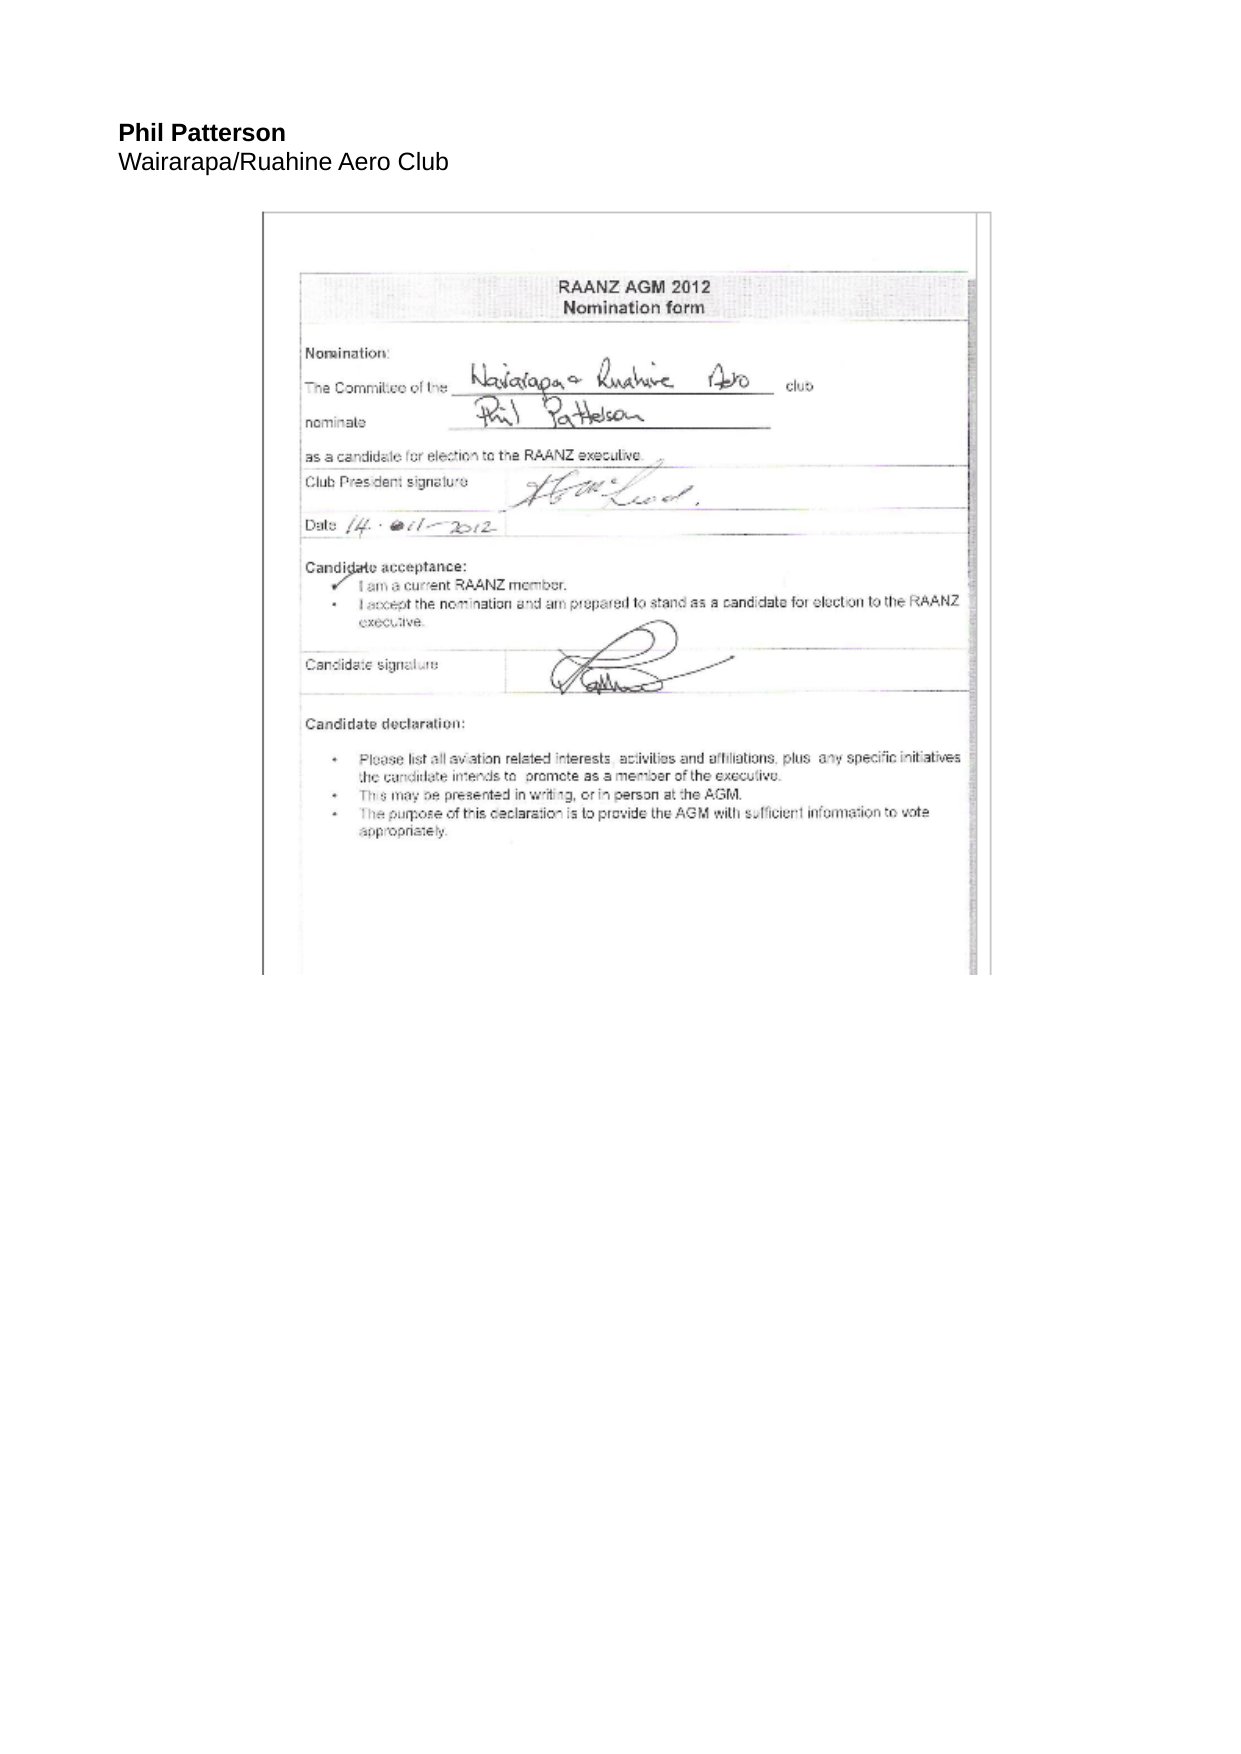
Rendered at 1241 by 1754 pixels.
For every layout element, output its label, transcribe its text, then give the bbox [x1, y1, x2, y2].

text Phil Patterson [118, 118, 1122, 147]
text Wairarapa/Ruahine Aero Club [118, 147, 1122, 176]
picture [250, 201, 998, 975]
